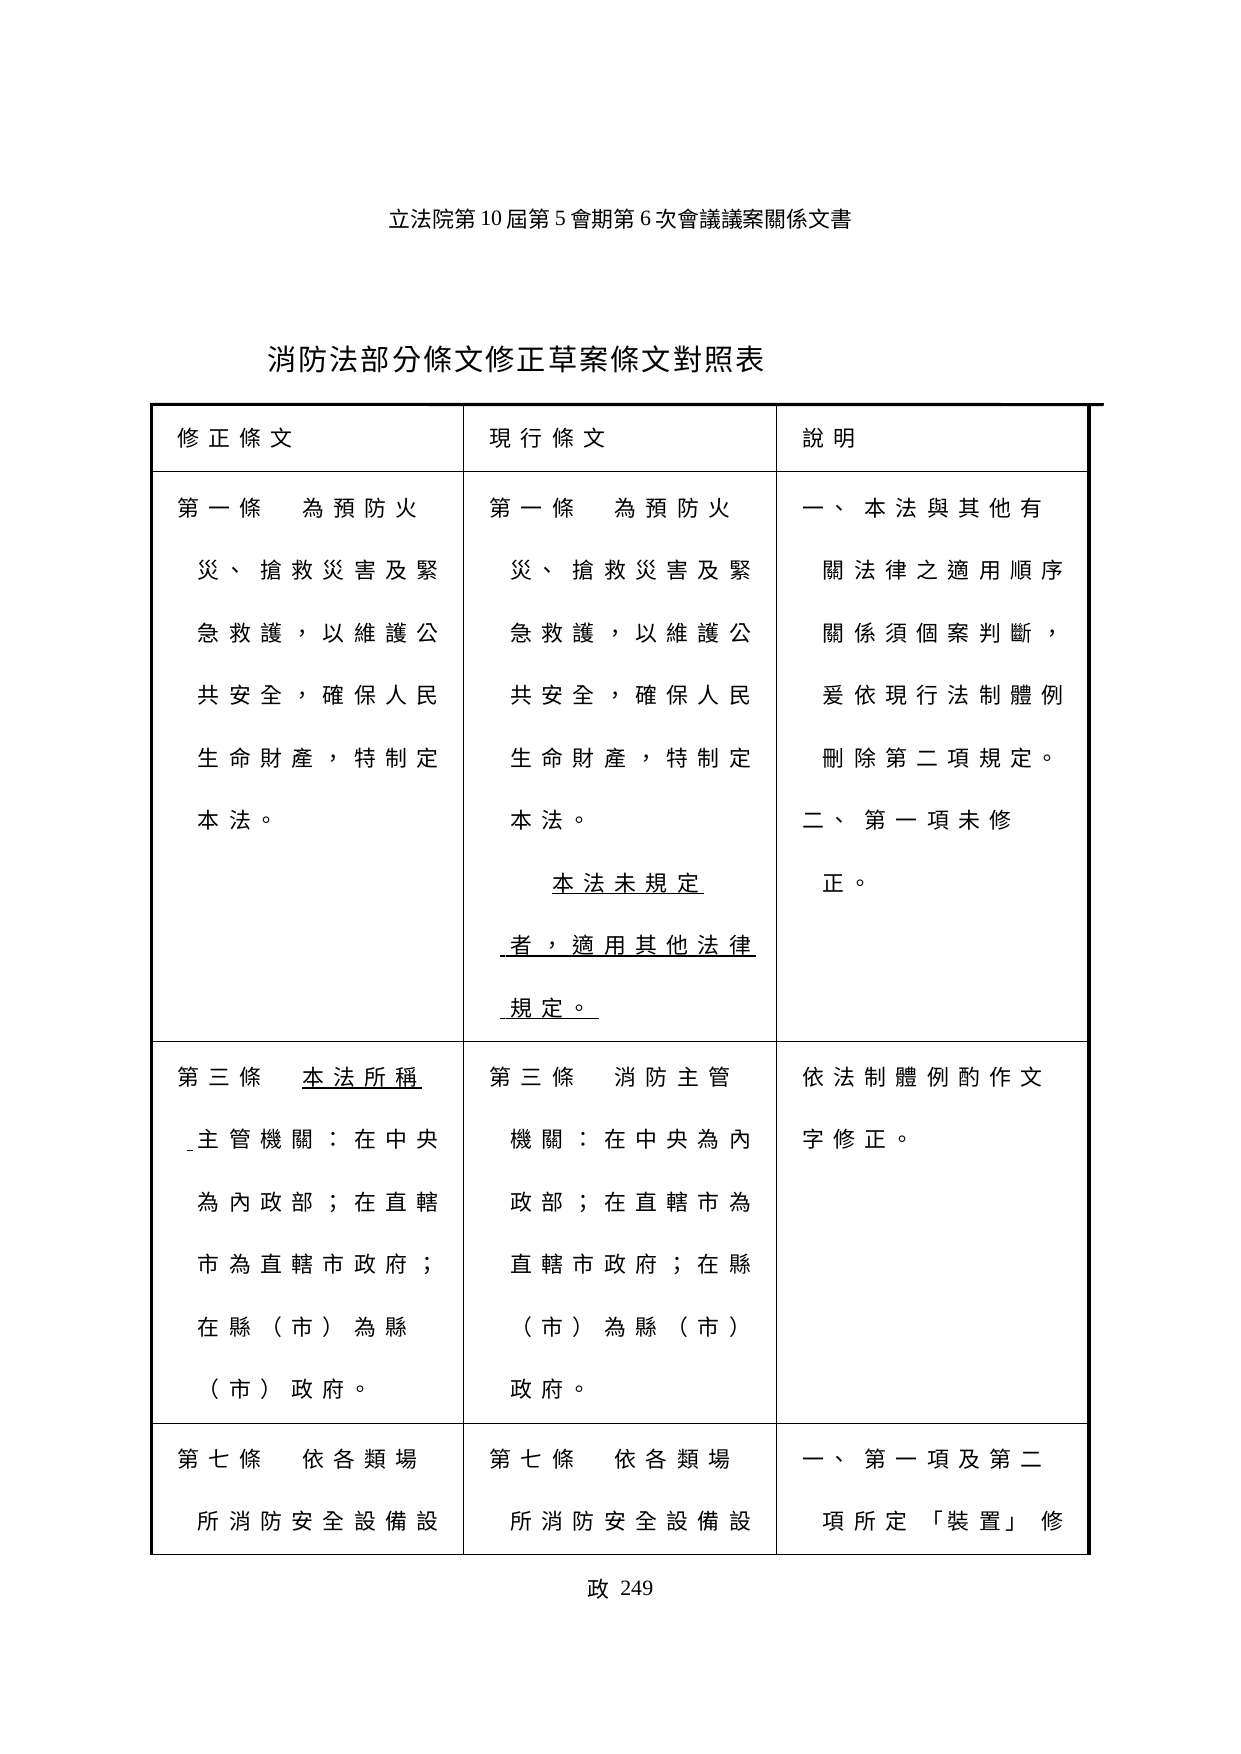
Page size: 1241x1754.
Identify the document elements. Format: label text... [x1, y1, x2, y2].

table_cell 第三條 消防主管機關：在中央為內政部；在直轄市為直轄市政府；在縣（市）為縣（市）政府。 [464, 1042, 776, 1422]
table_header 消防法部分條文修正草案條文對照表 [151, 313, 1089, 403]
table_cell 一、本法與其他有關法律之適用順序關係須個案判斷，爰依現行法制體例刪除第二項規定。 二、第一項未修正。 [777, 472, 1087, 1041]
table_cell 第七條 依各類場所消防安全設備設 [464, 1424, 776, 1554]
table_cell 依法制體例酌作文字修正。 [777, 1042, 1087, 1422]
table_cell 第一條 為預防火災、搶救災害及緊急救護，以維護公共安全，確保人民生命財產，特制定本法。 [153, 472, 463, 1041]
table_cell 第七條 依各類場所消防安全設備設 [153, 1424, 463, 1554]
table_cell 一、第一項及第二項所定「裝置」修 [777, 1424, 1087, 1554]
table_cell 修正條文 [153, 406, 463, 471]
table_cell 現行條文 [464, 407, 776, 471]
table_cell 說明 [777, 407, 1087, 471]
table_cell 第一條 為預防火災、搶救災害及緊急救護，以維護公共安全，確保人民生命財產，特制定本法。 本法未規定者，適用其他法律規定。 [464, 472, 776, 1041]
table_cell 第三條 本法所稱主管機關：在中央為內政部；在直轄市為直轄市政府；在縣（市）為縣（市）政府。 [153, 1042, 463, 1422]
